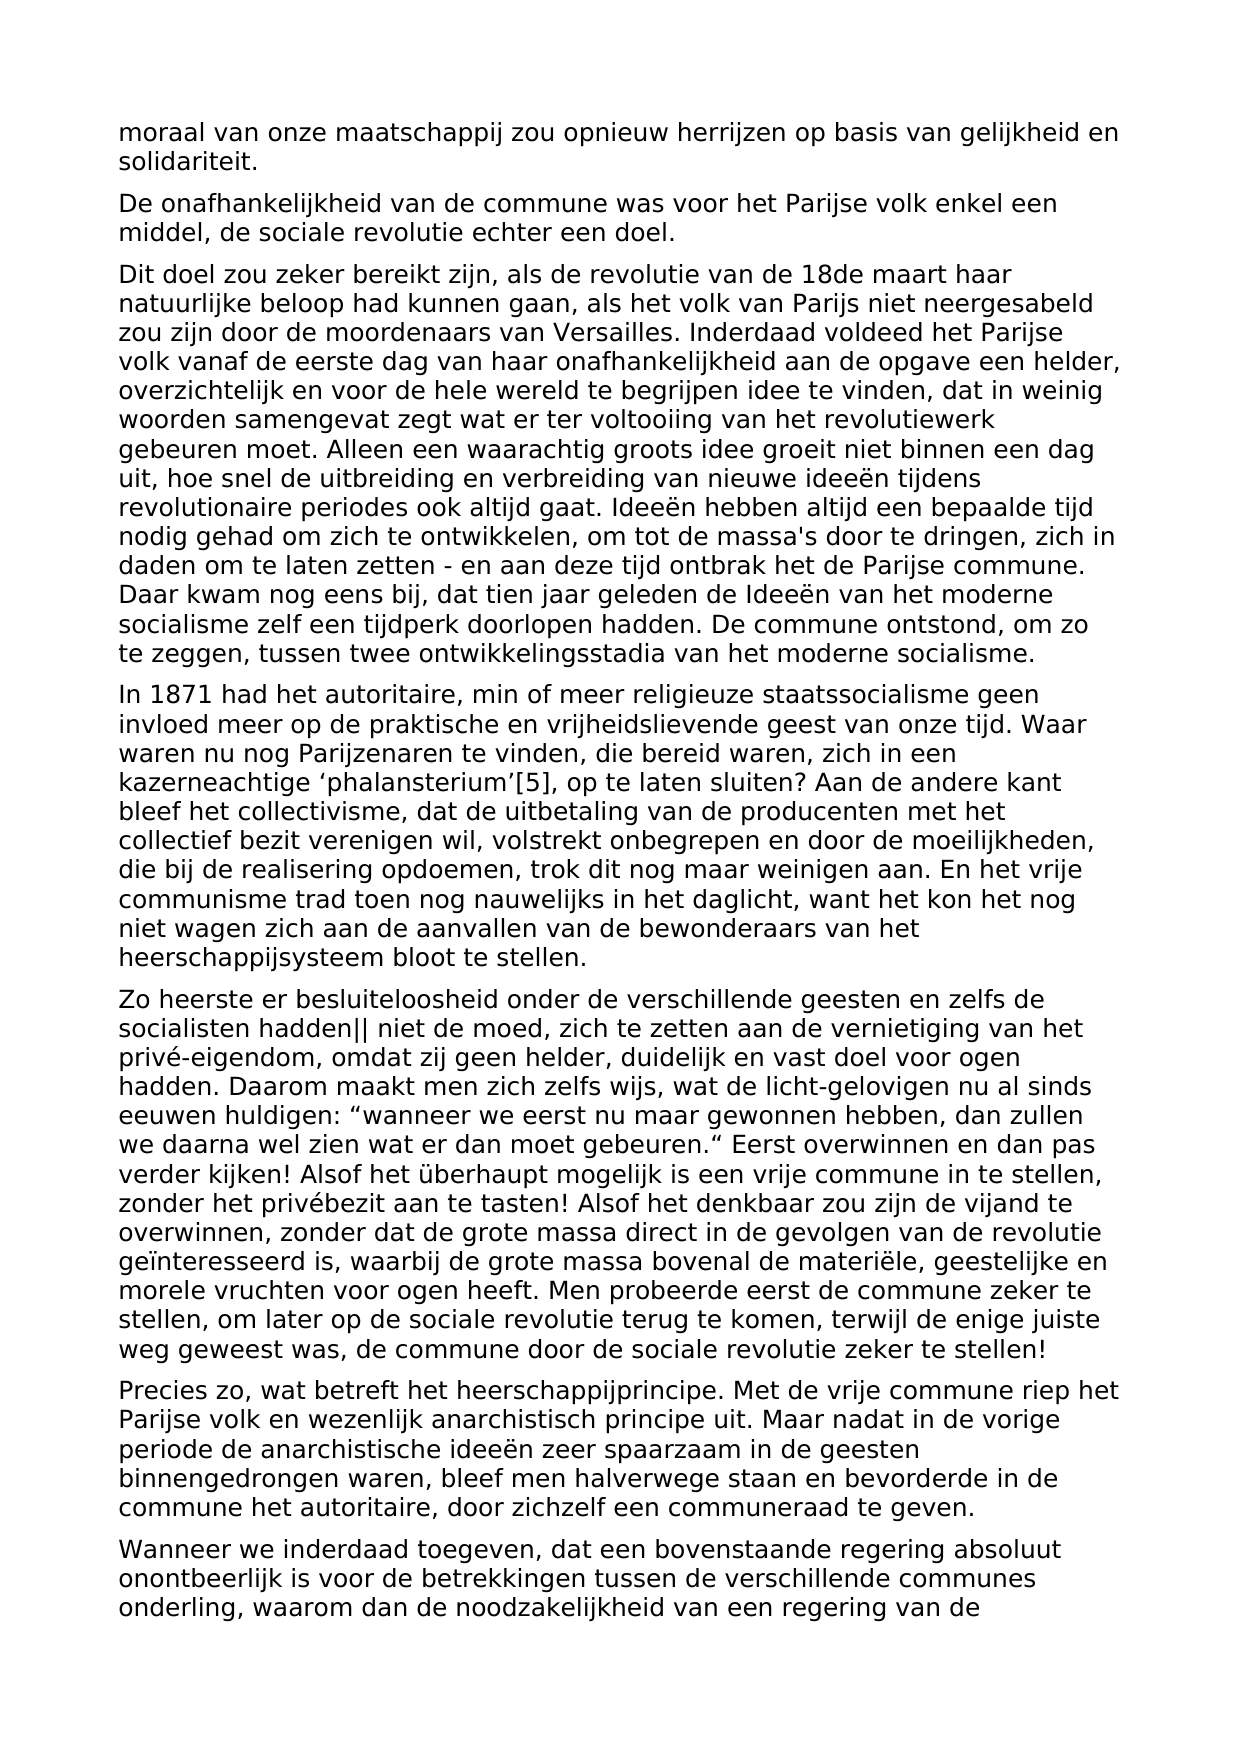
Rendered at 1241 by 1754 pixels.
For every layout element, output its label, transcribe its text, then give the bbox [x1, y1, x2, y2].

text Precies zo, wat betreft het heerschappijprincipe. Met de vrije commune riep het Parijse volk en wezenlijk anarchistisch principe uit. Maar nadat in de vorige periode de anarchistische ideeën zeer spaarzaam in de geesten binnengedrongen waren, bleef men halverwege staan en bevorderde in de commune het autoritaire, door zichzelf een communeraad te geven. [118, 1376, 1122, 1522]
text Zo heerste er besluiteloosheid onder de verschillende geesten en zelfs de socialisten hadden|| niet de moed, zich te zetten aan de vernietiging van het privé-eigendom, omdat zij geen helder, duidelijk en vast doel voor ogen hadden. Daarom maakt men zich zelfs wijs, wat de licht-gelovigen nu al sinds eeuwen huldigen: “wanneer we eerst nu maar gewonnen hebben, dan zullen we daarna wel zien wat er dan moet gebeuren.“ Eerst overwinnen en dan pas verder kijken! Alsof het überhaupt mogelijk is een vrije commune in te stellen, zonder het privébezit aan te tasten! Alsof het denkbaar zou zijn de vijand te overwinnen, zonder dat de grote massa direct in de gevolgen van de revolutie geïnteresseerd is, waarbij de grote massa bovenal de materiële, geestelijke en morele vruchten voor ogen heeft. Men probeerde eerst de commune zeker te stellen, om later op de sociale revolutie terug te komen, terwijl de enige juiste weg geweest was, de commune door de sociale revolutie zeker te stellen! [118, 985, 1122, 1364]
text In 1871 had het autoritaire, min of meer religieuze staatssocialisme geen invloed meer op de praktische en vrijheidslievende geest van onze tijd. Waar waren nu nog Parijzenaren te vinden, die bereid waren, zich in een kazerneachtige ‘phalansterium’[5], op te laten sluiten? Aan de andere kant bleef het collectivisme, dat de uitbetaling van de producenten met het collectief bezit verenigen wil, volstrekt onbegrepen en door de moeilijkheden, die bij de realisering opdoemen, trok dit nog maar weinigen aan. En het vrije communisme trad toen nog nauwelijks in het daglicht, want het kon het nog niet wagen zich aan de aanvallen van de bewonderaars van het heerschappijsysteem bloot te stellen. [118, 681, 1122, 972]
text Wanneer we inderdaad toegeven, dat een bovenstaande regering absoluut onontbeerlijk is voor de betrekkingen tussen de verschillende communes onderling, waarom dan de noodzakelijkheid van een regering van de [118, 1535, 1122, 1622]
text Dit doel zou zeker bereikt zijn, als de revolutie van de 18de maart haar natuurlijke beloop had kunnen gaan, als het volk van Parijs niet neergesabeld zou zijn door de moordenaars van Versailles. Inderdaad voldeed het Parijse volk vanaf de eerste dag van haar onafhankelijkheid aan de opgave een helder, overzichtelijk en voor de hele wereld te begrijpen idee te vinden, dat in weinig woorden samengevat zegt wat er ter voltooiing van het revolutiewerk gebeuren moet. Alleen een waarachtig groots idee groeit niet binnen een dag uit, hoe snel de uitbreiding en verbreiding van nieuwe ideeën tijdens revolutionaire periodes ook altijd gaat. Ideeën hebben altijd een bepaalde tijd nodig gehad om zich te ontwikkelen, om tot de massa's door te dringen, zich in daden om te laten zetten - en aan deze tijd ontbrak het de Parijse commune. Daar kwam nog eens bij, dat tien jaar geleden de Ideeën van het moderne socialisme zelf een tijdperk doorlopen hadden. De commune ontstond, om zo te zeggen, tussen twee ontwikkelingsstadia van het moderne socialisme. [118, 260, 1122, 668]
text moraal van onze maatschappij zou opnieuw herrijzen op basis van gelijkheid en solidariteit. [118, 118, 1122, 176]
text De onafhankelijkheid van de commune was voor het Parijse volk enkel een middel, de sociale revolutie echter een doel. [118, 189, 1122, 247]
